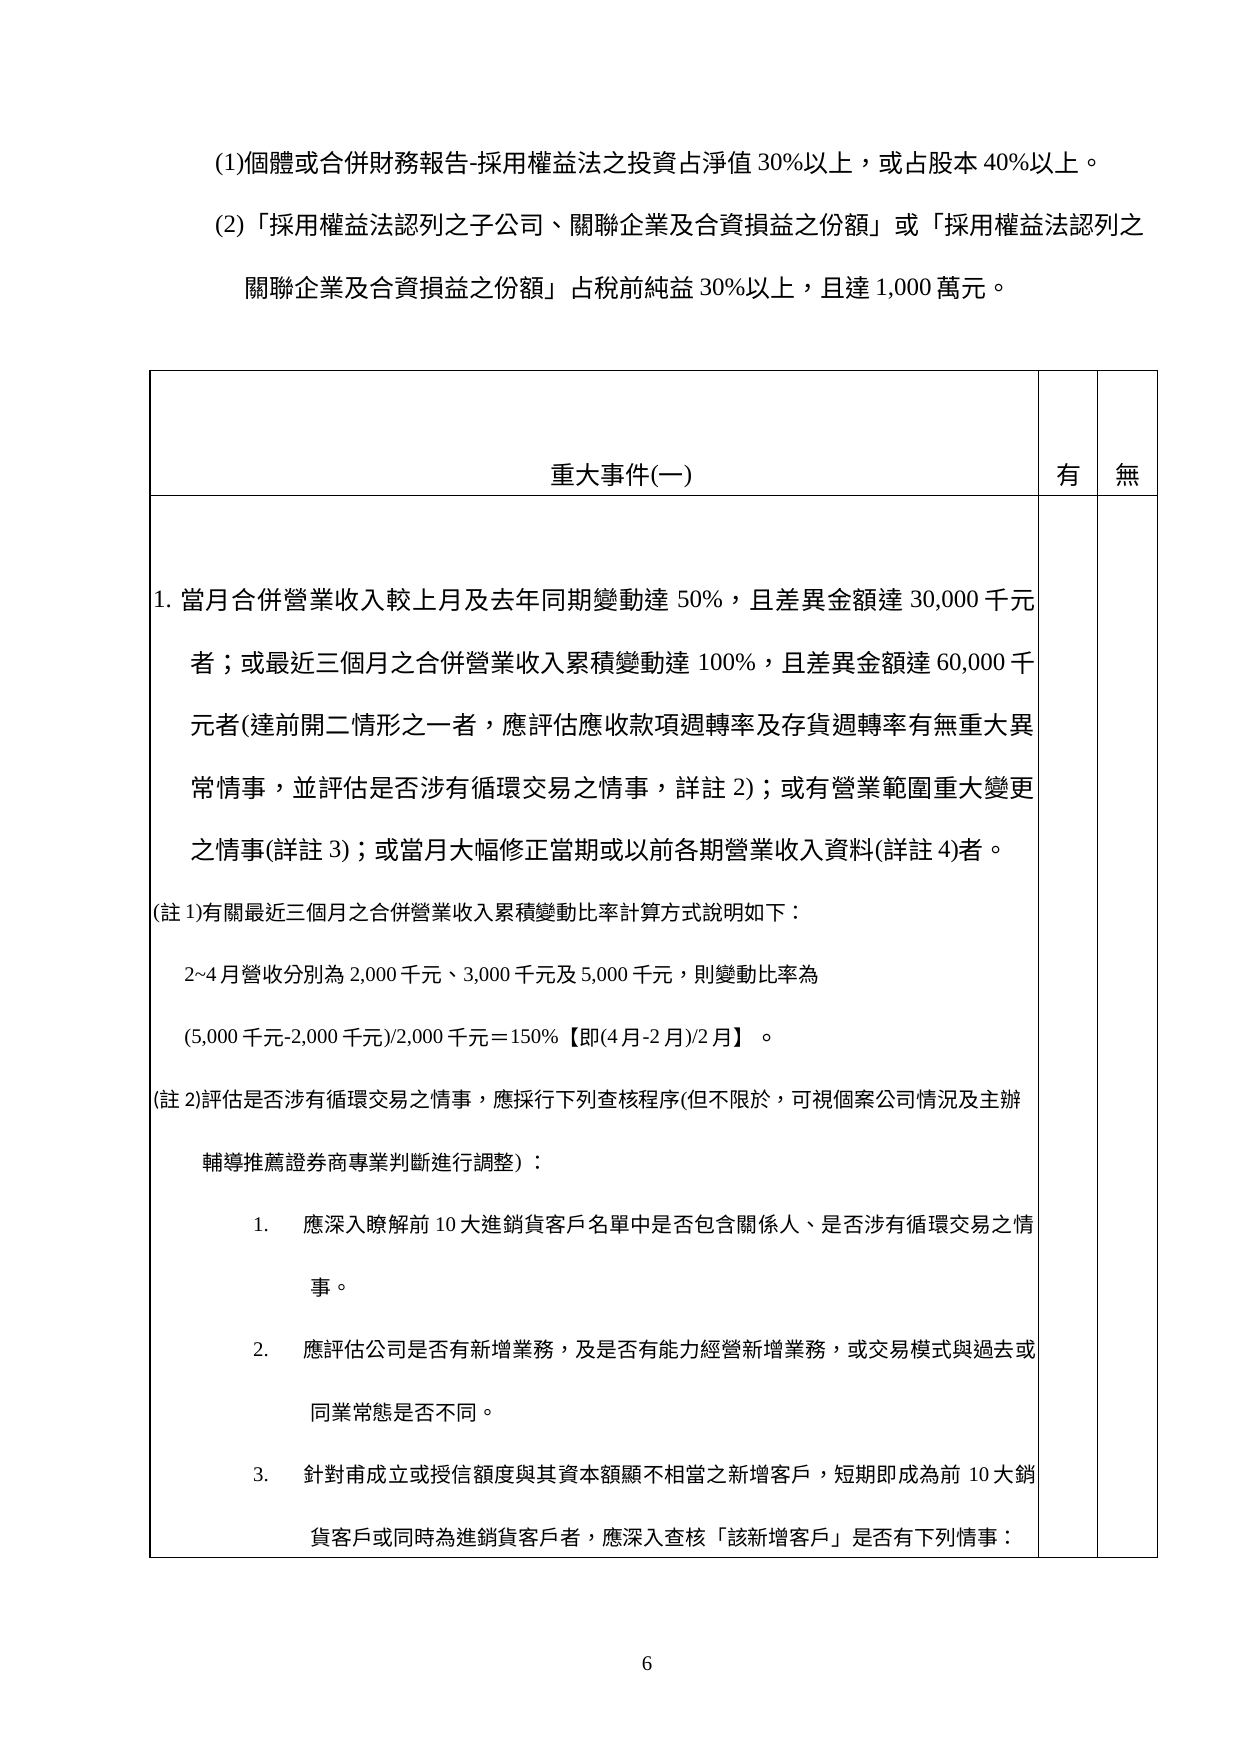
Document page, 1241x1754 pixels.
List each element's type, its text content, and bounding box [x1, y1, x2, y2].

text (2)「採用權益法認列之子公司、關聯企業及合資損益之份額」或「採用權益法認列之關聯企業及合資損益之份額」占稅前純益30%以上，且達1,000萬元。 [215, 182, 1144, 307]
table_header 重大事件(一) [151, 371, 1038, 494]
table_cell [1098, 496, 1157, 1557]
table_header 有 [1039, 371, 1097, 494]
table_header 無 [1098, 371, 1157, 494]
table_cell 1. 當月合併營業收入較上月及去年同期變動達50%，且差異金額達30,000千元者；或最近三個月之合併營業收入累積變動達100%，且差異金額達60,000千元者(達前開二情形之一者，應評估應收款項週轉率及存貨週轉率有無重大異常情事，並評估是否涉有循環交易之情事，詳註2)；或有營業範圍重大變更之情事(詳註3)；或當月大幅修正當期或以前各期營業收入資料(詳註4)者。 (註1)有關最近三個月之合併營業收入累積變動比率計算方式說明如下： 2~4月營收分別為2,000千元、3,000千元及5,000千元，則變動比率為 (5,000千元-2,000千元)/2,000千元＝150%【即(4月-2月)/2月】。 (註2)評估是否涉有循環交易之情事，應採行下列查核程序(但不限於，可視個案公司情況及主辦輔導推薦證券商專業判斷進行調整) ： 應深入瞭解前10大進銷貨客戶名單中是否包含關係人、是否涉有循環交易之情事。 應評估公司是否有新增業務，及是否有能力經營新增業務，或交易模式與過去或同業常態是否不同。 針對甫成立或授信額度與其資本額顯不相當之新增客戶，短期即成為前10大銷貨客戶或同時為進銷貨客戶者，應深入查核「該新增客戶」是否有下列情事： 參考客戶基本資料表等，以瞭解其背景、是否為公司員工或離職員工成立之公司，據以評估交易對象之合理性。 評估交易價格及收付款情形之合理性，查明是否有應收帳款逾期未收回卻仍持續出貨、出貨無法提供客戶簽收或出貨運送之證明文件等異常情形。 同時為進銷貨客戶者，評估該交易之必要性、關連性，及收付款條件之合理性。 (註3)有關營業範圍重大變更係指: 【出具年度及第二季財務報告時適用】 新增主要經營業務（係指該等業務所產生之營業收入占該公司營業收入20%以上） 且本期【係指最近期經會計師查核(核閱)之財務報告】來自該等業務之營業收入合計 占本期營業收入達50%以上。 將上一會計年度占營業收入達50%以上之經營業務變更，導致本期來自該業務之營業 收入占本期營業收入低於20%。 (註4)有關大幅修正營業收入係指差異達20%以上者。 [151, 496, 1038, 1557]
table_cell [1039, 496, 1097, 1557]
text (1)個體或合併財務報告-採用權益法之投資占淨值30%以上，或占股本40%以上。 [215, 119, 1144, 182]
